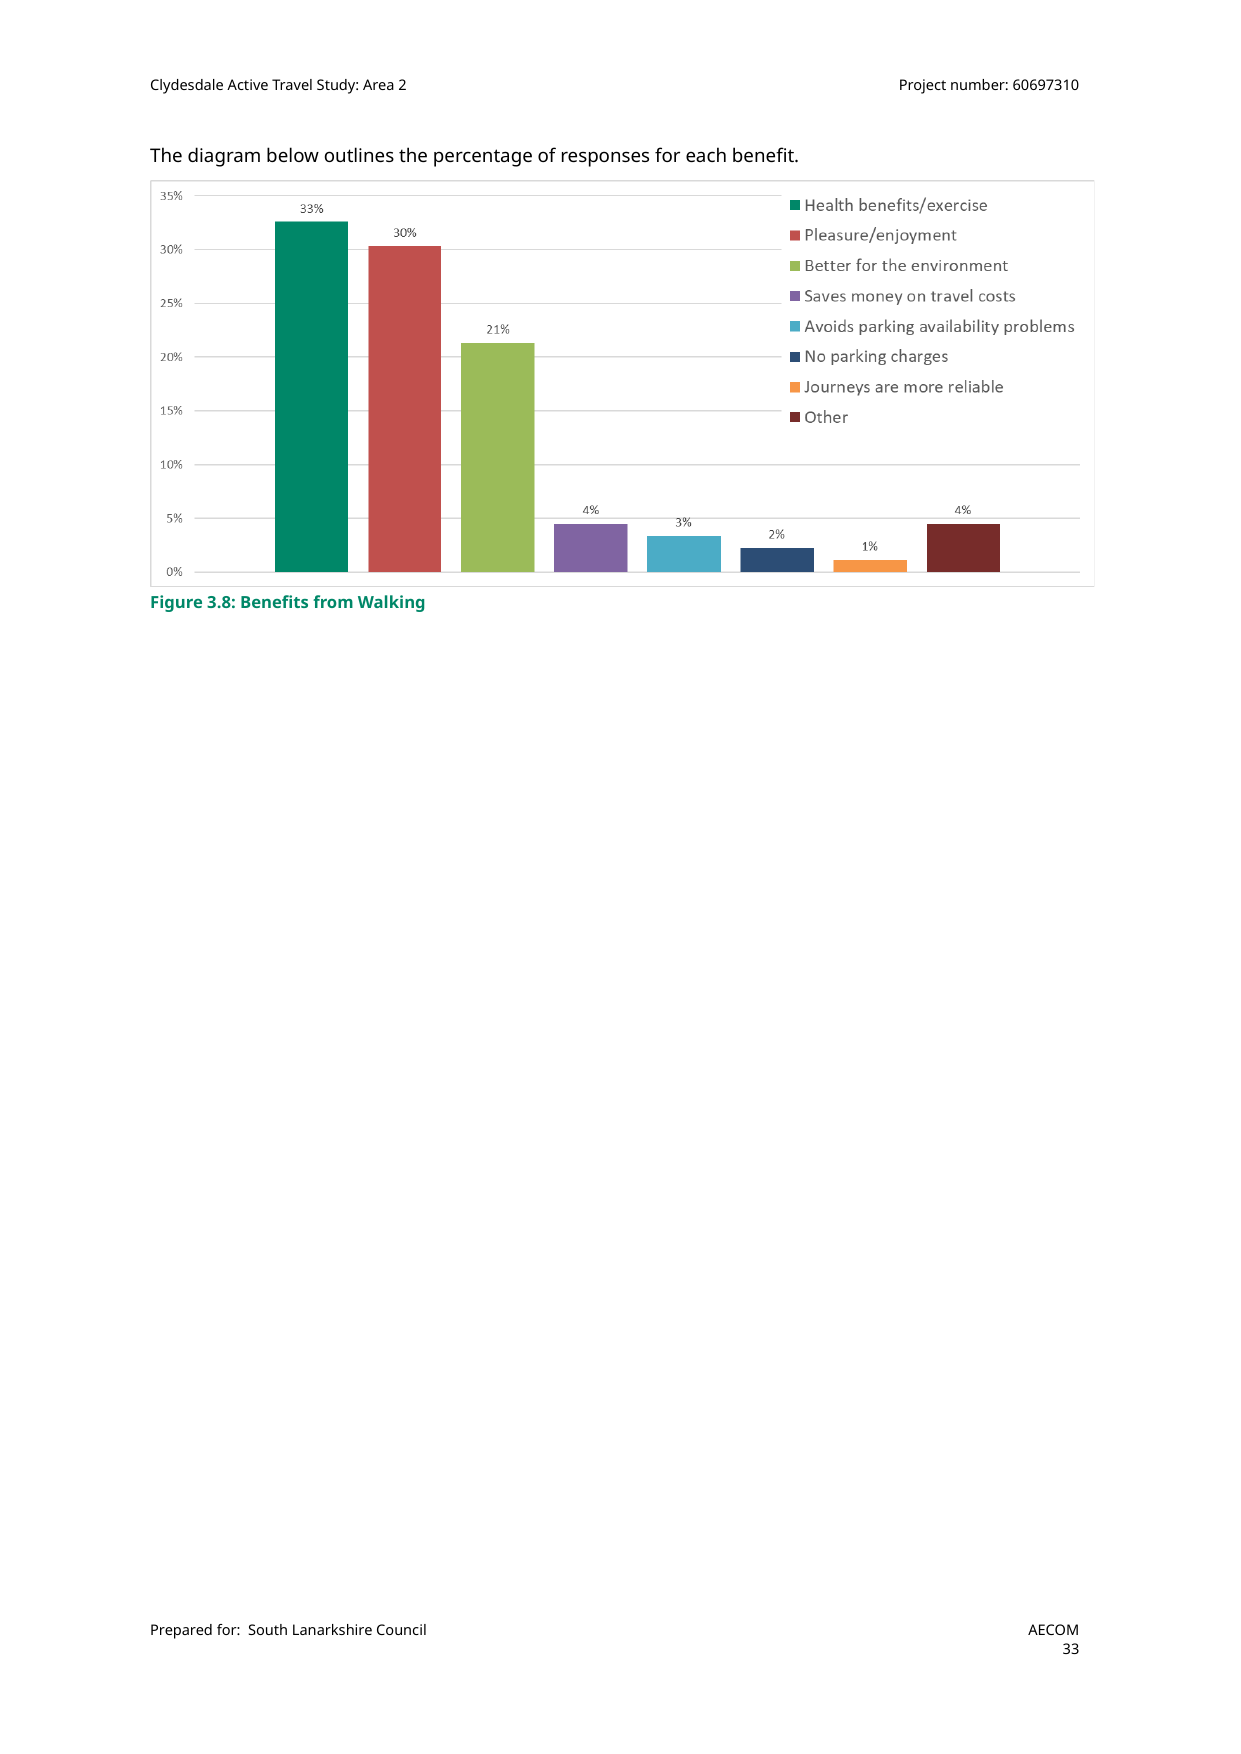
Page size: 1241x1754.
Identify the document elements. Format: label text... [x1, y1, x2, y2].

text The diagram below outlines the percentage of responses for each benefit. [150, 143, 1090, 168]
text Figure 3.8: Benefits from Walking [150, 591, 1090, 614]
